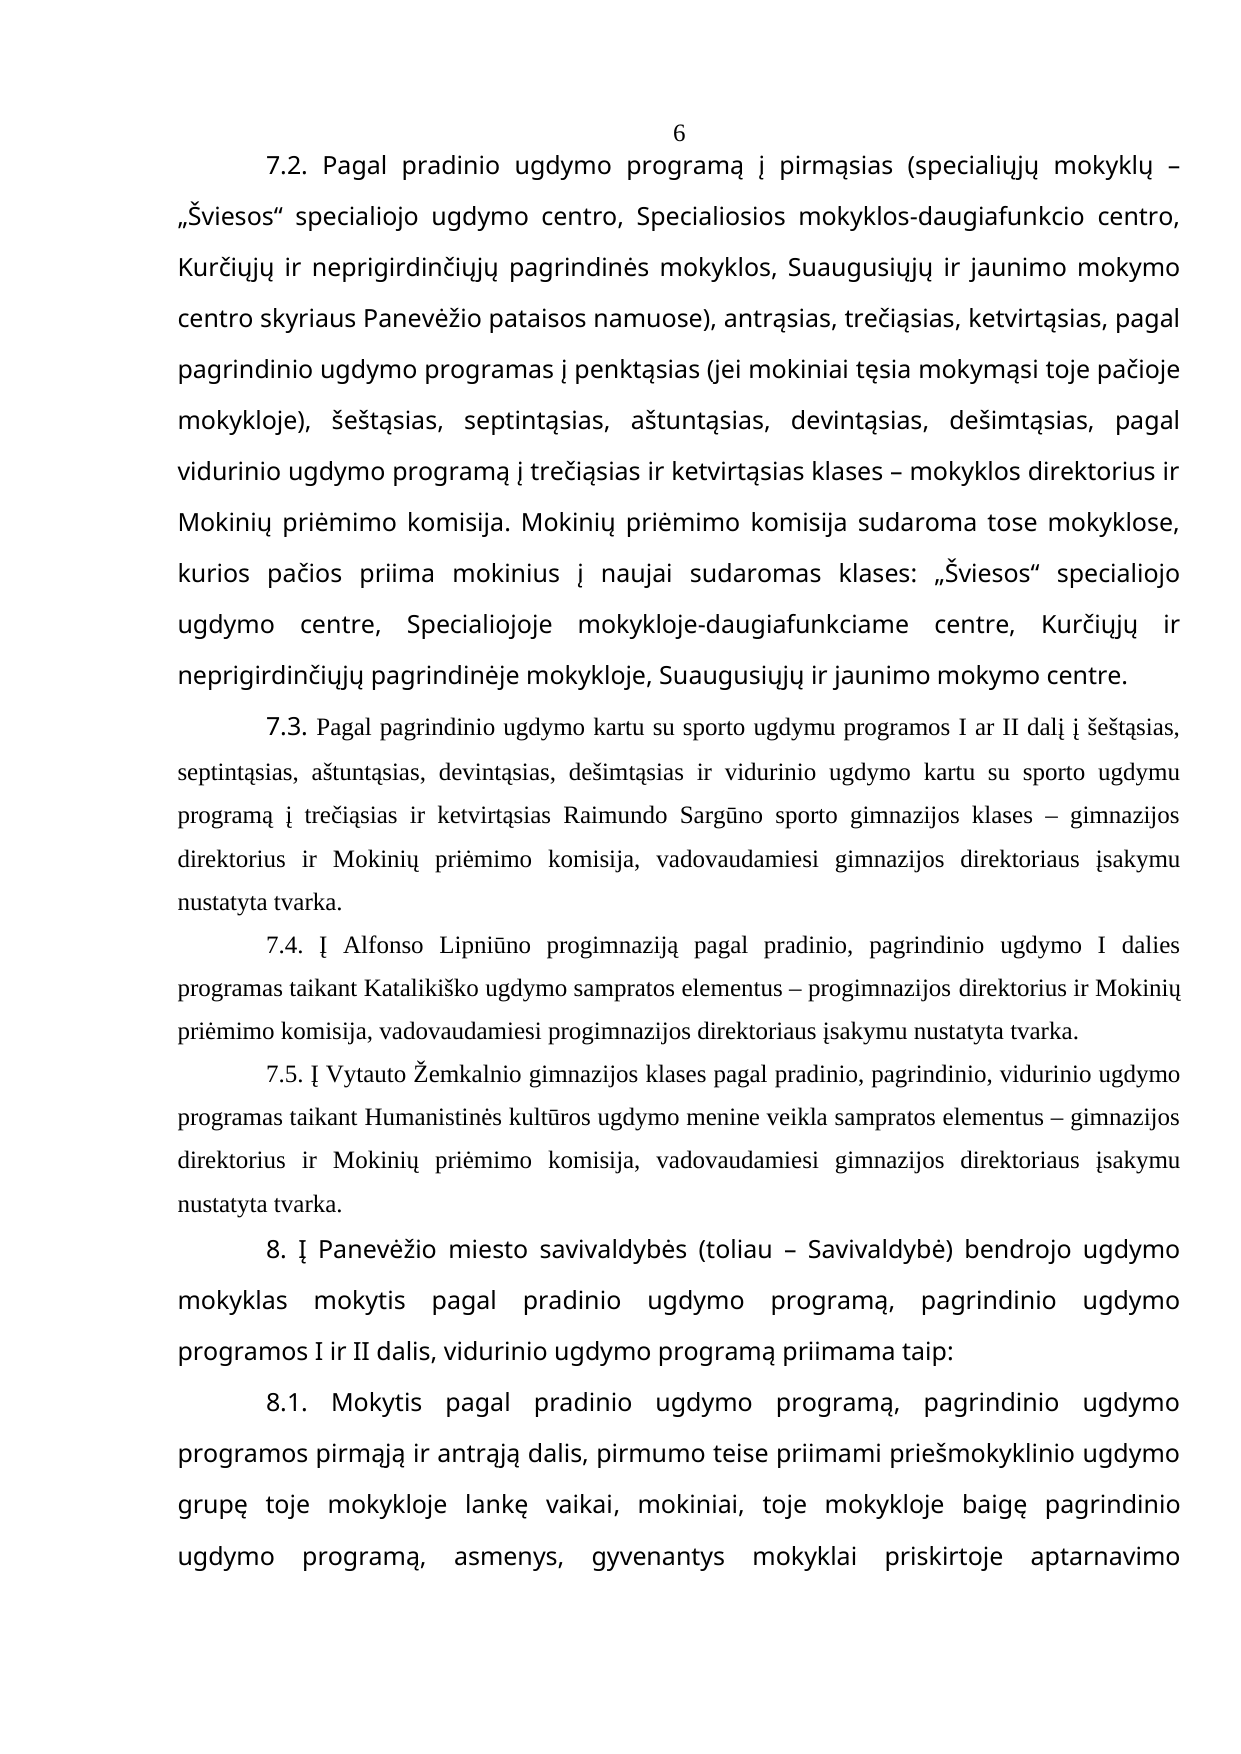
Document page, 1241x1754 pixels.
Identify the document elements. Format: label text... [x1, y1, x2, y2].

text 8. Į Panevėžio miesto savivaldybės (toliau – Savivaldybė) bendrojo ugdymo mokyklas mokytis pagal pradinio ugdymo programą, pagrindinio ugdymo programos I ir II dalis, vidurinio ugdymo programą priimama taip: [177, 1232, 1181, 1368]
text 7.5. Į Vytauto Žemkalnio gimnazijos klases pagal pradinio, pagrindinio, vidurinio ugdymo programas taikant Humanistinės kultūros ugdymo menine veikla sampratos elementus – gimnazijos direktorius ir Mokinių priėmimo komisija, vadovaudamiesi gimnazijos direktoriaus įsakymu nustatyta tvarka. [177, 1059, 1181, 1217]
text 7.2. Pagal pradinio ugdymo programą į pirmąsias (specialiųjų mokyklų – „Šviesos“ specialiojo ugdymo centro, Specialiosios mokyklos-daugiafunkcio centro, Kurčiųjų ir neprigirdinčiųjų pagrindinės mokyklos, Suaugusiųjų ir jaunimo mokymo centro skyriaus Panevėžio pataisos namuose), antrąsias, trečiąsias, ketvirtąsias, pagal pagrindinio ugdymo programas į penktąsias (jei mokiniai tęsia mokymąsi toje pačioje mokykloje), šeštąsias, septintąsias, aštuntąsias, devintąsias, dešimtąsias, pagal vidurinio ugdymo programą į trečiąsias ir ketvirtąsias klases – mokyklos direktorius ir Mokinių priėmimo komisija. Mokinių priėmimo komisija sudaroma tose mokyklose, kurios pačios priima mokinius į naujai sudaromas klases: „Šviesos“ specialiojo ugdymo centre, Specialiojoje mokykloje-daugiafunkciame centre, Kurčiųjų ir neprigirdinčiųjų pagrindinėje mokykloje, Suaugusiųjų ir jaunimo mokymo centre. [177, 148, 1181, 692]
text 8.1. Mokytis pagal pradinio ugdymo programą, pagrindinio ugdymo programos pirmąją ir antrąją dalis, pirmumo teise priimami priešmokyklinio ugdymo grupę toje mokykloje lankę vaikai, mokiniai, toje mokykloje baigę pagrindinio ugdymo programą, asmenys, gyvenantys mokyklai priskirtoje aptarnavimo [177, 1385, 1181, 1572]
text 7.4. Į Alfonso Lipniūno progimnaziją pagal pradinio, pagrindinio ugdymo I dalies programas taikant Katalikiško ugdymo sampratos elementus – progimnazijos direktorius ir Mokinių priėmimo komisija, vadovaudamiesi progimnazijos direktoriaus įsakymu nustatyta tvarka. [177, 930, 1181, 1045]
text 7.3. Pagal pagrindinio ugdymo kartu su sporto ugdymu programos I ar II dalį į šeštąsias, septintąsias, aštuntąsias, devintąsias, dešimtąsias ir vidurinio ugdymo kartu su sporto ugdymu programą į trečiąsias ir ketvirtąsias Raimundo Sargūno sporto gimnazijos klases – gimnazijos direktorius ir Mokinių priėmimo komisija, vadovaudamiesi gimnazijos direktoriaus įsakymu nustatyta tvarka. [177, 709, 1181, 916]
